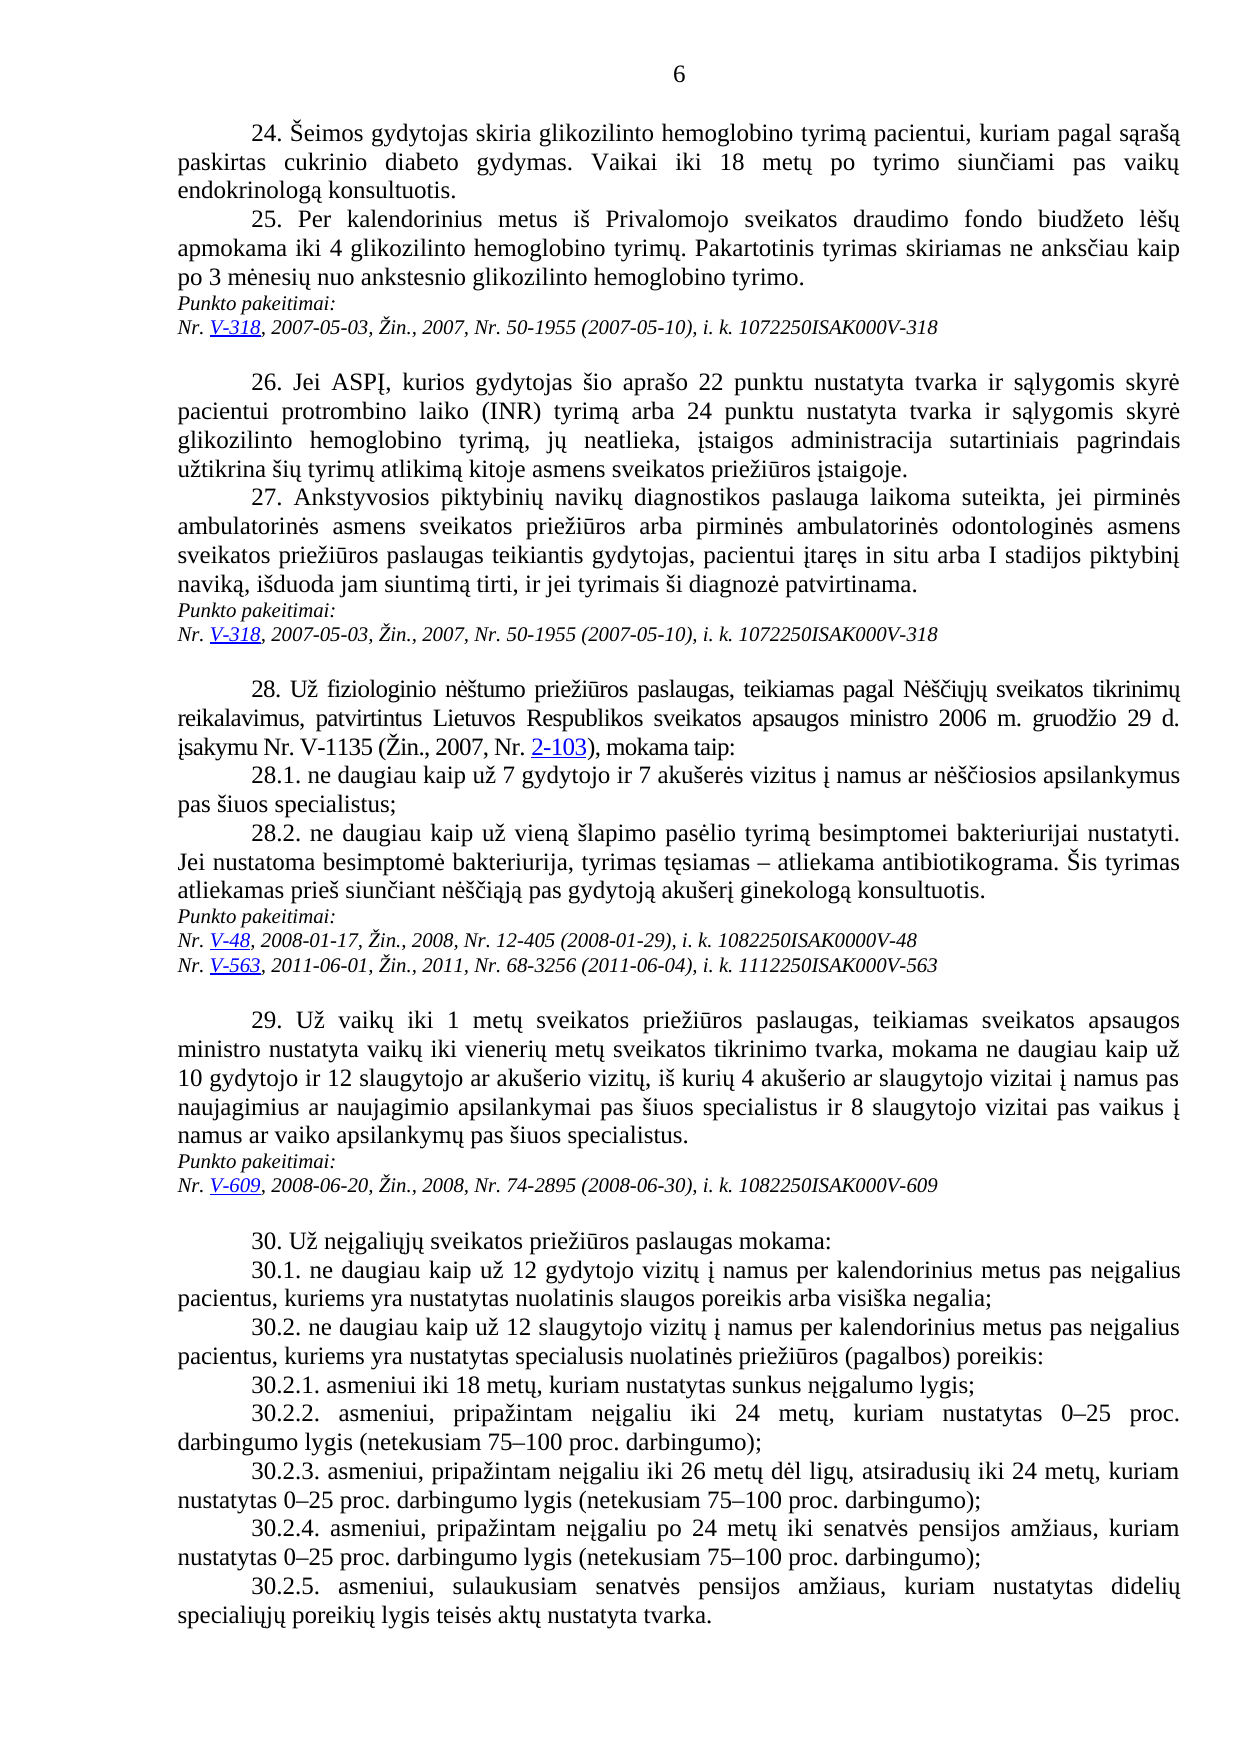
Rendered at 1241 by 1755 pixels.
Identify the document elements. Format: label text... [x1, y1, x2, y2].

text Nr. V-318, 2007-05-03, Žin., 2007, Nr. 50-1955 (2007-05-10), i. k. 1072250ISAK000V-318 [177, 315, 1181, 339]
text Punkto pakeitimai: [177, 1149, 1181, 1173]
text 30.1. ne daugiau kaip už 12 gydytojo vizitų į namus per kalendorinius metus pas neįgalius pacientus, kuriems yra nustatytas nuolatinis slaugos poreikis arba visiška negalia; [177, 1255, 1181, 1312]
text 28.2. ne daugiau kaip už vieną šlapimo pasėlio tyrimą besimptomei bakteriurijai nustatyti. Jei nustatoma besimptomė bakteriurija, tyrimas tęsiamas – atliekama antibiotikograma. Šis tyrimas atliekamas prieš siunčiant nėščiąją pas gydytoją akušerį ginekologą konsultuotis. [177, 818, 1181, 904]
text 25. Per kalendorinius metus iš Privalomojo sveikatos draudimo fondo biudžeto lėšų apmokama iki 4 glikozilinto hemoglobino tyrimų. Pakartotinis tyrimas skiriamas ne anksčiau kaip po 3 mėnesių nuo ankstesnio glikozilinto hemoglobino tyrimo. [177, 204, 1181, 291]
text 26. Jei ASPĮ, kurios gydytojas šio aprašo 22 punktu nustatyta tvarka ir sąlygomis skyrė pacientui protrombino laiko (INR) tyrimą arba 24 punktu nustatyta tvarka ir sąlygomis skyrė glikozilinto hemoglobino tyrimą, jų neatlieka, įstaigos administracija sutartiniais pagrindais užtikrina šių tyrimų atlikimą kitoje asmens sveikatos priežiūros įstaigoje. [177, 367, 1181, 482]
text Nr. V-318, 2007-05-03, Žin., 2007, Nr. 50-1955 (2007-05-10), i. k. 1072250ISAK000V-318 [177, 622, 1181, 646]
text Nr. V-609, 2008-06-20, Žin., 2008, Nr. 74-2895 (2008-06-30), i. k. 1082250ISAK000V-609 [177, 1173, 1181, 1197]
text Punkto pakeitimai: [177, 904, 1181, 928]
text 30.2.1. asmeniui iki 18 metų, kuriam nustatytas sunkus neįgalumo lygis; [177, 1370, 1181, 1398]
text 28. Už fiziologinio nėštumo priežiūros paslaugas, teikiamas pagal Nėščiųjų sveikatos tikrinimų reikalavimus, patvirtintus Lietuvos Respublikos sveikatos apsaugos ministro 2006 m. gruodžio 29 d. įsakymu Nr. V-1135 (Žin., 2007, Nr. 2-103), mokama taip: [177, 674, 1181, 761]
text 30.2.3. asmeniui, pripažintam neįgaliu iki 26 metų dėl ligų, atsiradusių iki 24 metų, kuriam nustatytas 0–25 proc. darbingumo lygis (netekusiam 75–100 proc. darbingumo); [177, 1456, 1181, 1513]
text Nr. V-563, 2011-06-01, Žin., 2011, Nr. 68-3256 (2011-06-04), i. k. 1112250ISAK000V-563 [177, 952, 1181, 977]
text 30.2.4. asmeniui, pripažintam neįgaliu po 24 metų iki senatvės pensijos amžiaus, kuriam nustatytas 0–25 proc. darbingumo lygis (netekusiam 75–100 proc. darbingumo); [177, 1513, 1181, 1571]
text 30.2. ne daugiau kaip už 12 slaugytojo vizitų į namus per kalendorinius metus pas neįgalius pacientus, kuriems yra nustatytas specialusis nuolatinės priežiūros (pagalbos) poreikis: [177, 1312, 1181, 1370]
text 27. Ankstyvosios piktybinių navikų diagnostikos paslauga laikoma suteikta, jei pirminės ambulatorinės asmens sveikatos priežiūros arba pirminės ambulatorinės odontologinės asmens sveikatos priežiūros paslaugas teikiantis gydytojas, pacientui įtaręs in situ arba I stadijos piktybinį naviką, išduoda jam siuntimą tirti, ir jei tyrimais ši diagnozė patvirtinama. [177, 482, 1181, 597]
text 28.1. ne daugiau kaip už 7 gydytojo ir 7 akušerės vizitus į namus ar nėščiosios apsilankymus pas šiuos specialistus; [177, 761, 1181, 818]
text Nr. V-48, 2008-01-17, Žin., 2008, Nr. 12-405 (2008-01-29), i. k. 1082250ISAK0000V-48 [177, 928, 1181, 952]
text Punkto pakeitimai: [177, 291, 1181, 315]
text 29. Už vaikų iki 1 metų sveikatos priežiūros paslaugas, teikiamas sveikatos apsaugos ministro nustatyta vaikų iki vienerių metų sveikatos tikrinimo tvarka, mokama ne daugiau kaip už 10 gydytojo ir 12 slaugytojo ar akušerio vizitų, iš kurių 4 akušerio ar slaugytojo vizitai į namus pas naujagimius ar naujagimio apsilankymai pas šiuos specialistus ir 8 slaugytojo vizitai pas vaikus į namus ar vaiko apsilankymų pas šiuos specialistus. [177, 1005, 1181, 1149]
text 30. Už neįgaliųjų sveikatos priežiūros paslaugas mokama: [177, 1226, 1181, 1255]
text 24. Šeimos gydytojas skiria glikozilinto hemoglobino tyrimą pacientui, kuriam pagal sąrašą paskirtas cukrinio diabeto gydymas. Vaikai iki 18 metų po tyrimo siunčiami pas vaikų endokrinologą konsultuotis. [177, 118, 1181, 204]
text 30.2.2. asmeniui, pripažintam neįgaliu iki 24 metų, kuriam nustatytas 0–25 proc. darbingumo lygis (netekusiam 75–100 proc. darbingumo); [177, 1398, 1181, 1456]
text Punkto pakeitimai: [177, 597, 1181, 622]
text 30.2.5. asmeniui, sulaukusiam senatvės pensijos amžiaus, kuriam nustatytas didelių specialiųjų poreikių lygis teisės aktų nustatyta tvarka. [177, 1571, 1181, 1628]
